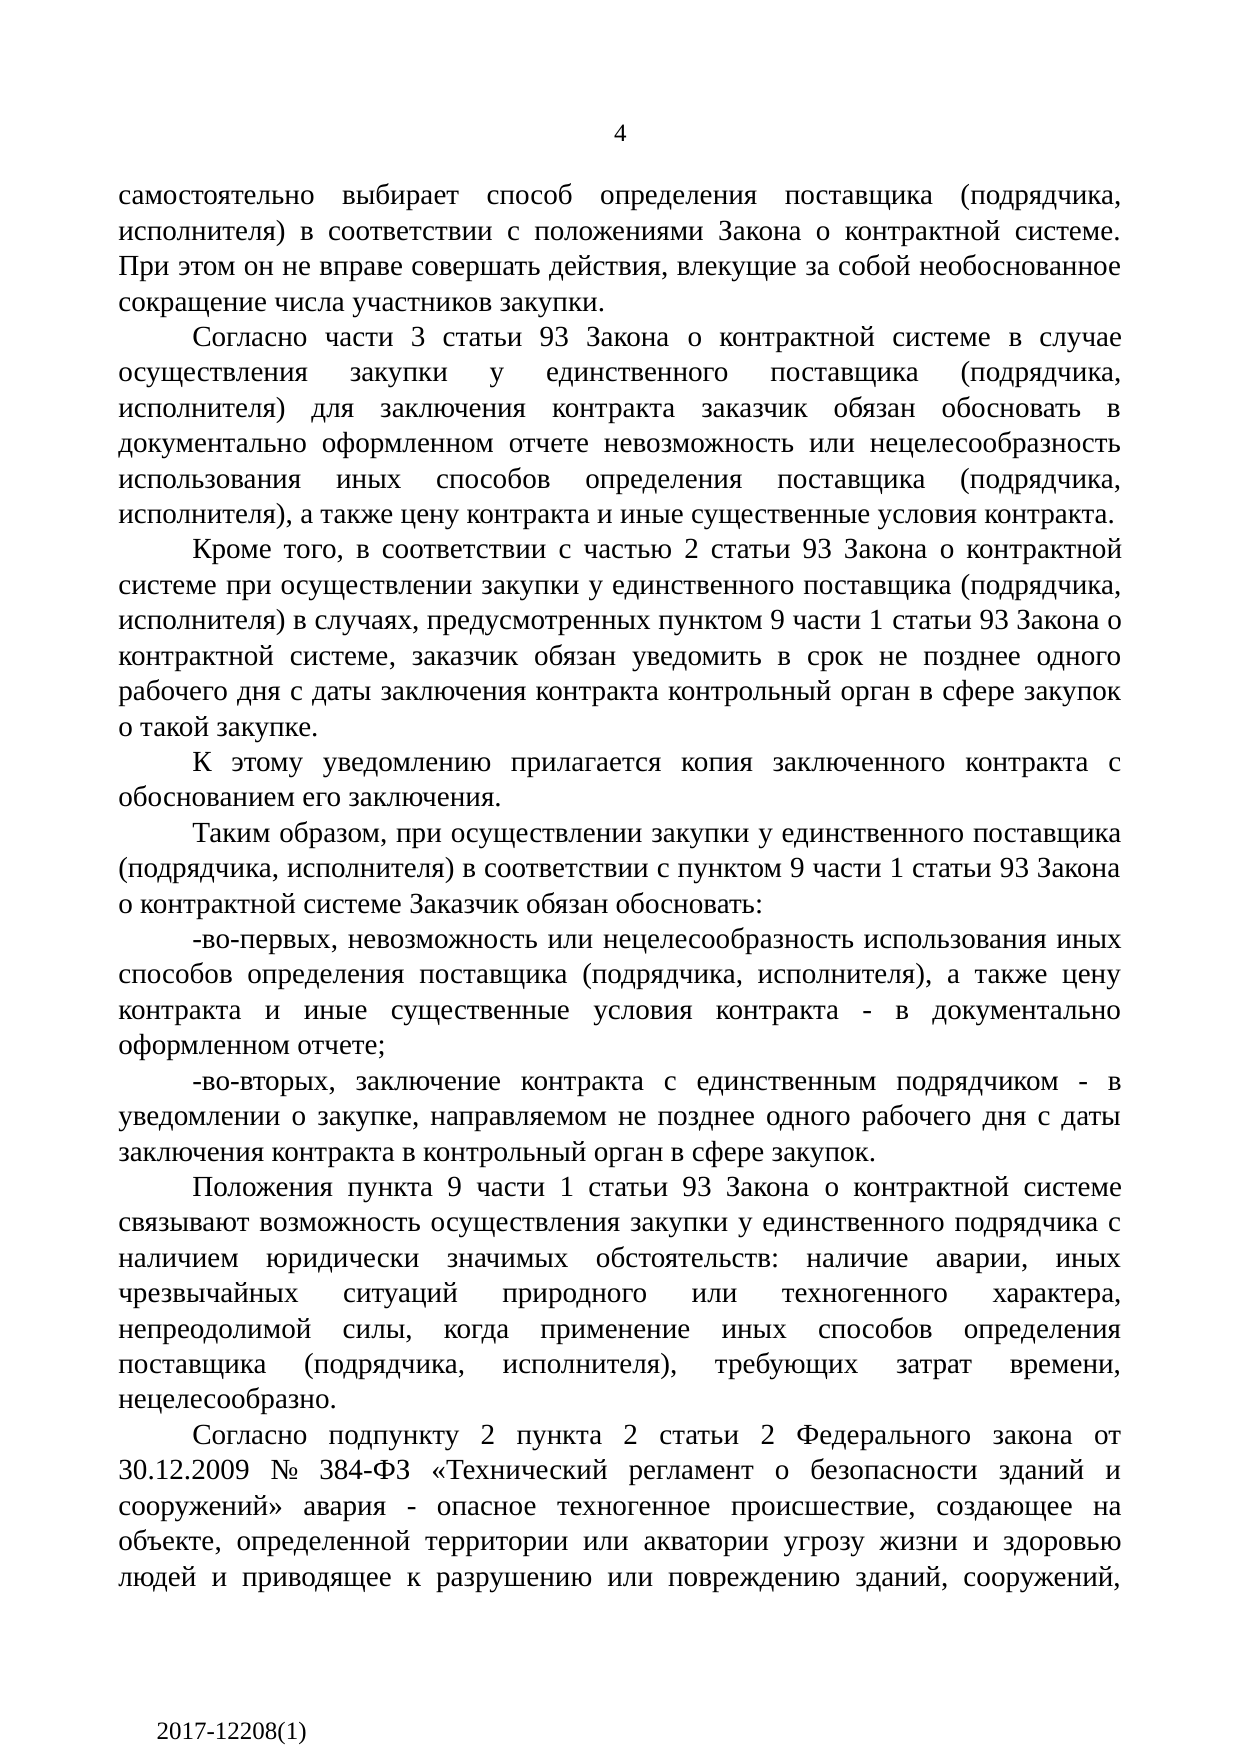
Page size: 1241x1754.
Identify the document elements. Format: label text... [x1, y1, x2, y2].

text Кроме того, в соответствии с частью 2 статьи 93 Закона о контрактной системе при осуществлении закупки у единственного поставщика (подрядчика, исполнителя) в случаях, предусмотренных пунктом 9 части 1 статьи 93 Закона о контрактной системе, заказчик обязан уведомить в срок не позднее одного рабочего дня с даты заключения контракта контрольный орган в сфере закупок о такой закупке. [118, 531, 1122, 743]
text К этому уведомлению прилагается копия заключенного контракта с обоснованием его заключения. [118, 743, 1122, 814]
text Таким образом, при осуществлении закупки у единственного поставщика (подрядчика, исполнителя) в соответствии с пунктом 9 части 1 статьи 93 Закона о контрактной системе Заказчик обязан обосновать: [118, 814, 1122, 920]
text -во-вторых, заключение контракта с единственным подрядчиком - в уведомлении о закупке, направляемом не позднее одного рабочего дня с даты заключения контракта в контрольный орган в сфере закупок. [118, 1062, 1122, 1168]
text Положения пункта 9 части 1 статьи 93 Закона о контрактной системе связывают возможность осуществления закупки у единственного подрядчика с наличием юридически значимых обстоятельств: наличие аварии, иных чрезвычайных ситуаций природного или техногенного характера, непреодолимой силы, когда применение иных способов определения поставщика (подрядчика, исполнителя), требующих затрат времени, нецелесообразно. [118, 1168, 1122, 1416]
text Согласно части 3 статьи 93 Закона о контрактной системе в случае осуществления закупки у единственного поставщика (подрядчика, исполнителя) для заключения контракта заказчик обязан обосновать в документально оформленном отчете невозможность или нецелесообразность использования иных способов определения поставщика (подрядчика, исполнителя), а также цену контракта и иные существенные условия контракта. [118, 318, 1122, 531]
text самостоятельно выбирает способ определения поставщика (подрядчика, исполнителя) в соответствии с положениями Закона о контрактной системе. При этом он не вправе совершать действия, влекущие за собой необоснованное сокращение числа участников закупки. [118, 176, 1122, 318]
text -во-первых, невозможность или нецелесообразность использования иных способов определения поставщика (подрядчика, исполнителя), а также цену контракта и иные существенные условия контракта - в документально оформленном отчете; [118, 920, 1122, 1062]
text Согласно подпункту 2 пункта 2 статьи 2 Федерального закона от 30.12.2009 № 384-ФЗ «Технический регламент о безопасности зданий и сооружений» авария - опасное техногенное происшествие, создающее на объекте, определенной территории или акватории угрозу жизни и здоровью людей и приводящее к разрушению или повреждению зданий, сооружений, [118, 1416, 1122, 1593]
